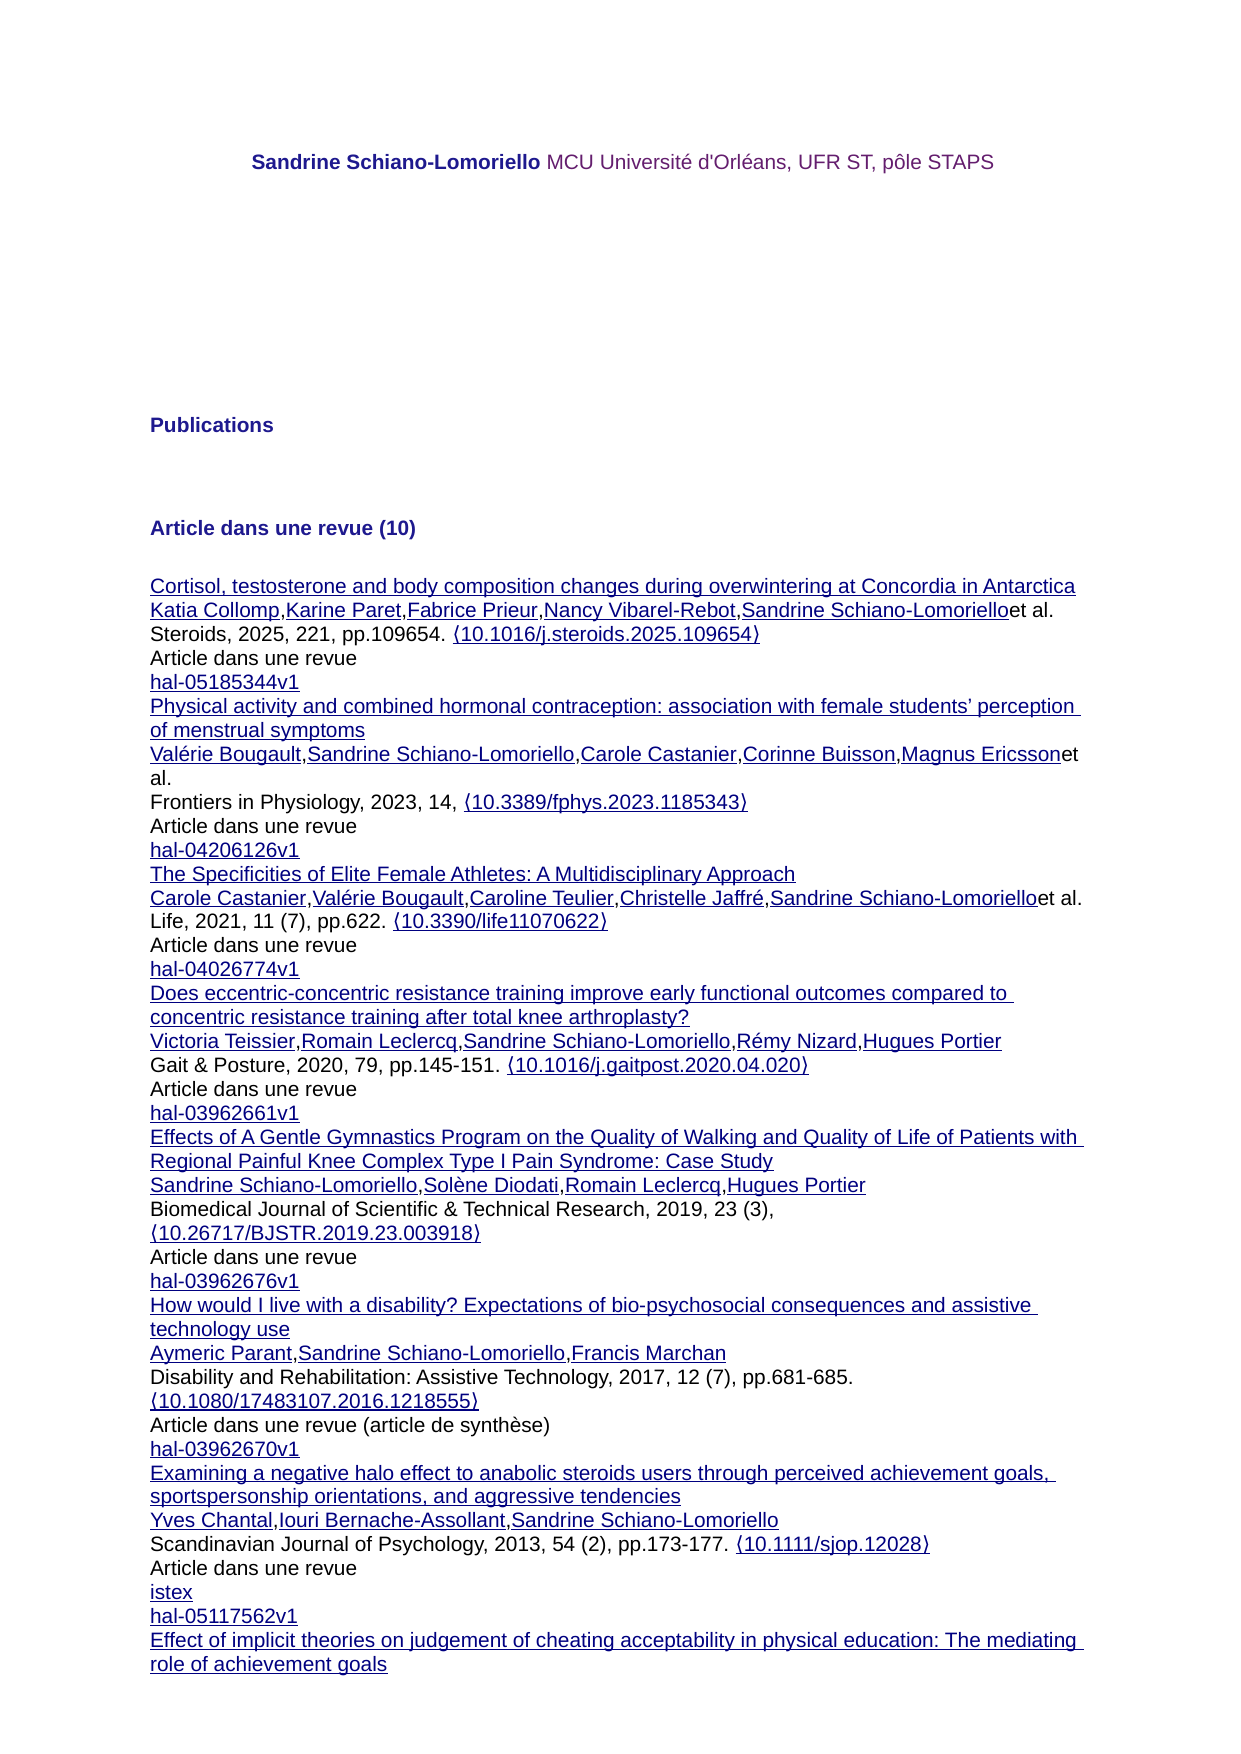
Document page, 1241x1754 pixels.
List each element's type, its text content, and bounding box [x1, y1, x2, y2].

subtitle Publications [150, 412, 1090, 436]
table_header Cortisol, testosterone and body composition changes during overwintering at Concordia in Antarctica Katia Collomp,Karine Paret,Fabrice Prieur,Nancy Vibarel-Rebot,Sandrine Schiano-Lomorielloet al. Steroids, 2025, 221, pp.109654. ⟨10.1016/j.steroids.2025.109654⟩ Article dans une revue hal-05185344v1 [150, 574, 1090, 694]
table_cell Physical activity and combined hormonal contraception: association with female students’ perception of menstrual symptoms Valérie Bougault,Sandrine Schiano-Lomoriello,Carole Castanier,Corinne Buisson,Magnus Ericssonet al. Frontiers in Physiology, 2023, 14, ⟨10.3389/fphys.2023.1185343⟩ Article dans une revue hal-04206126v1 [150, 694, 1090, 861]
table_cell Effect of implicit theories on judgement of cheating acceptability in physical education: The mediating role of achievement goals [150, 1628, 1090, 1676]
table_cell Examining a negative halo effect to anabolic steroids users through perceived achievement goals, sportspersonship orientations, and aggressive tendencies Yves Chantal,Iouri Bernache-Assollant,Sandrine Schiano-Lomoriello Scandinavian Journal of Psychology, 2013, 54 (2), pp.173-177. ⟨10.1111/sjop.12028⟩ Article dans une revue istex hal-05117562v1 [150, 1460, 1090, 1628]
subtitle Sandrine Schiano-Lomoriello MCU Université d'Orléans, UFR ST, pôle STAPS [150, 150, 1090, 174]
subtitle Article dans une revue (10) [150, 516, 1090, 539]
table_cell The Specificities of Elite Female Athletes: A Multidisciplinary Approach Carole Castanier,Valérie Bougault,Caroline Teulier,Christelle Jaffré,Sandrine Schiano-Lomorielloet al. Life, 2021, 11 (7), pp.622. ⟨10.3390/life11070622⟩ Article dans une revue hal-04026774v1 [150, 861, 1090, 981]
table_cell How would I live with a disability? Expectations of bio-psychosocial consequences and assistive technology use Aymeric Parant,Sandrine Schiano-Lomoriello,Francis Marchan Disability and Rehabilitation: Assistive Technology, 2017, 12 (7), pp.681-685. ⟨10.1080/17483107.2016.1218555⟩ Article dans une revue (article de synthèse) hal-03962670v1 [150, 1293, 1090, 1460]
table_cell Effects of A Gentle Gymnastics Program on the Quality of Walking and Quality of Life of Patients with Regional Painful Knee Complex Type I Pain Syndrome: Case Study Sandrine Schiano-Lomoriello,Solène Diodati,Romain Leclercq,Hugues Portier Biomedical Journal of Scientific & Technical Research, 2019, 23 (3), ⟨10.26717/BJSTR.2019.23.003918⟩ Article dans une revue hal-03962676v1 [150, 1125, 1090, 1293]
table_cell Does eccentric-concentric resistance training improve early functional outcomes compared to concentric resistance training after total knee arthroplasty? Victoria Teissier,Romain Leclercq,Sandrine Schiano-Lomoriello,Rémy Nizard,Hugues Portier Gait & Posture, 2020, 79, pp.145-151. ⟨10.1016/j.gaitpost.2020.04.020⟩ Article dans une revue hal-03962661v1 [150, 981, 1090, 1125]
